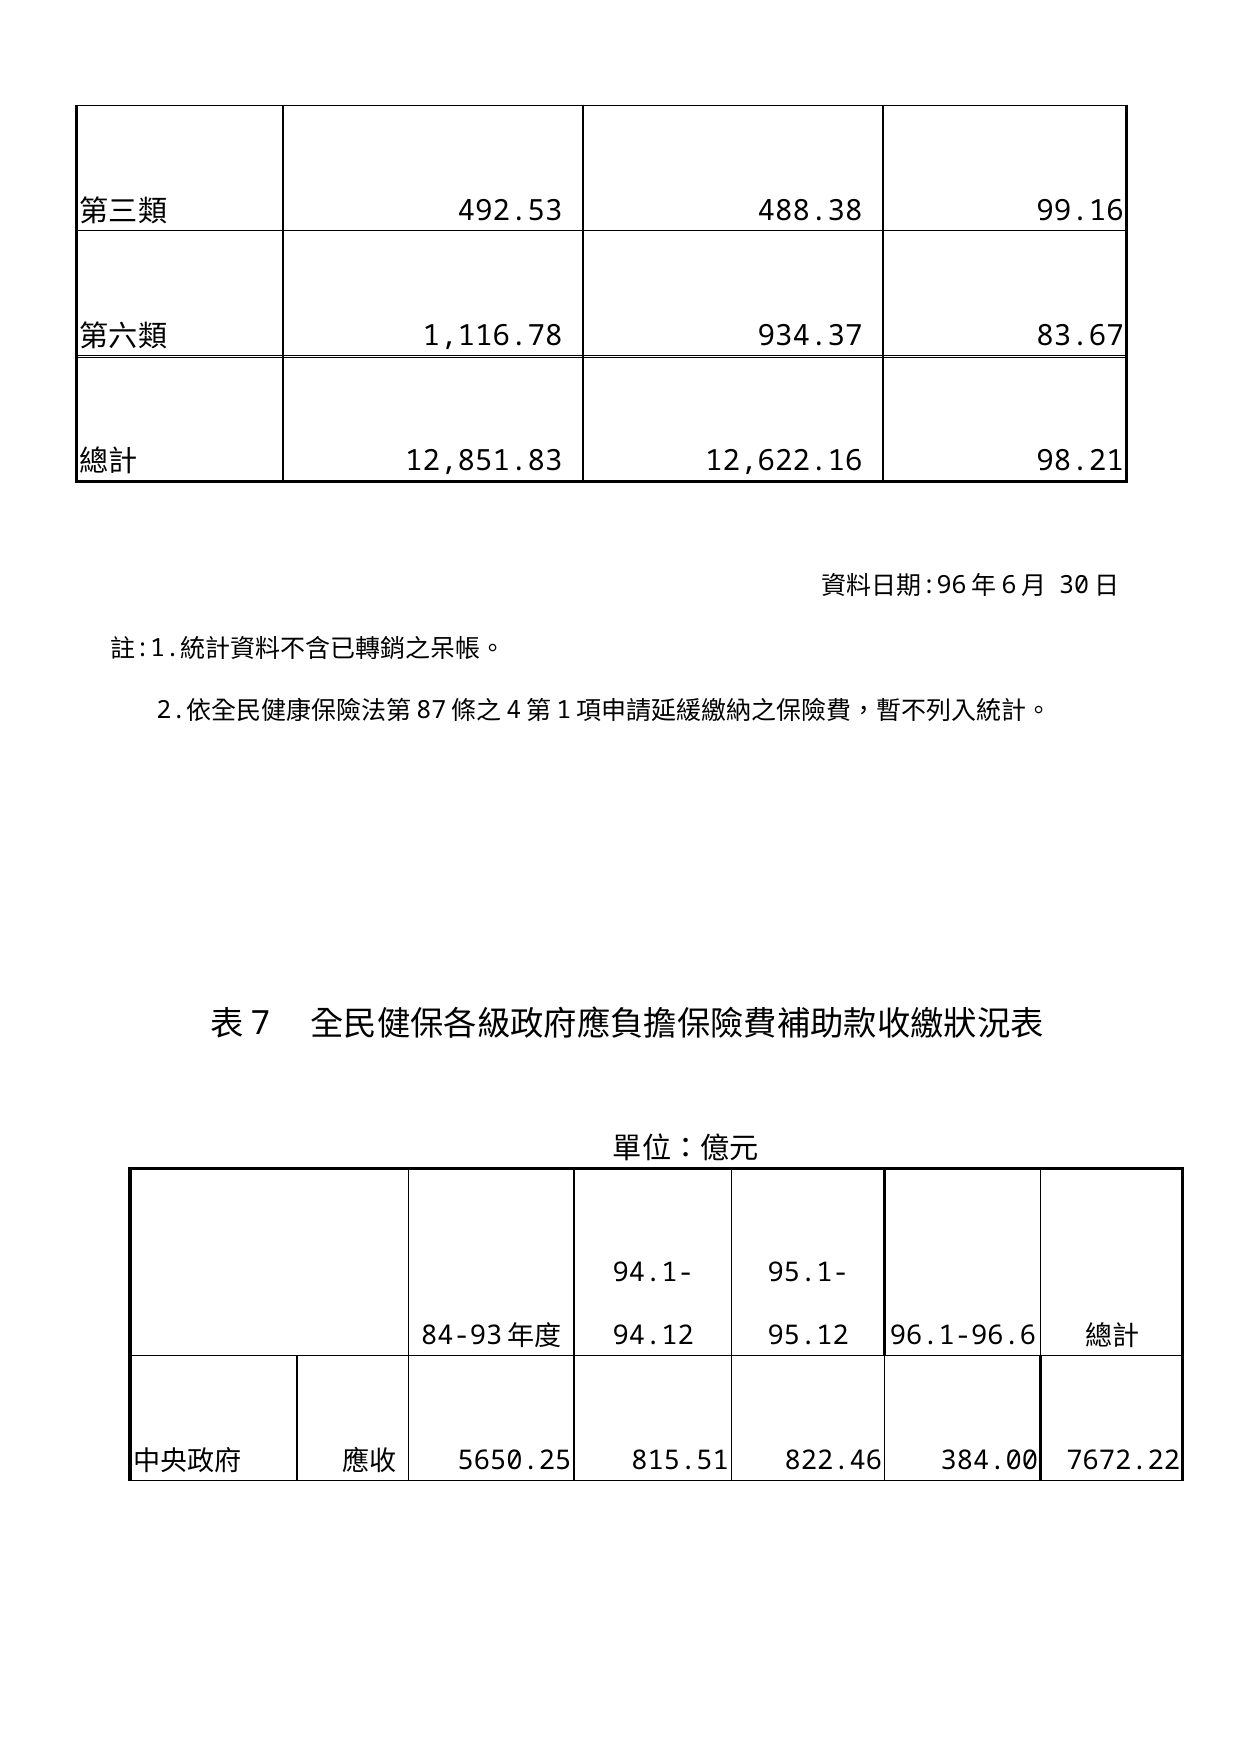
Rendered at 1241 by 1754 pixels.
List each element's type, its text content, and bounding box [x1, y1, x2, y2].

table_header 94.1-94.12 [575, 1170, 731, 1354]
table_cell 中央政府 [132, 1356, 296, 1479]
table_cell 第六類 [78, 231, 282, 354]
table_cell 12,851.83 [284, 358, 582, 479]
table_cell 12,622.16 [584, 358, 882, 479]
text 2.依全民健康保險法第87條之4第1項申請延緩繳納之保險費，暫不列入統計。 [110, 667, 1144, 729]
table_header 84-93年度 [409, 1170, 573, 1354]
text 資料日期:96年6月 30日 [149, 542, 1144, 604]
table_cell 5650.25 [409, 1356, 573, 1479]
table_cell 總計 [78, 358, 282, 479]
table_cell 第三類 [78, 106, 282, 229]
table_header 96.1-96.6 [886, 1170, 1040, 1354]
table_header [132, 1170, 408, 1354]
table_header 95.1-95.12 [732, 1170, 883, 1354]
table_cell 應收 [298, 1356, 408, 1479]
table_cell 384.00 [885, 1356, 1039, 1479]
table_cell 99.16 [884, 106, 1125, 229]
table_cell 1,116.78 [284, 231, 582, 354]
text 註:1.統計資料不含已轉銷之呆帳。 [110, 604, 1144, 667]
table_cell 98.21 [884, 358, 1125, 479]
text 單位：億元 [210, 1042, 1161, 1167]
table_cell 488.38 [584, 106, 882, 229]
table_cell 83.67 [884, 231, 1125, 354]
text 表7 全民健保各級政府應負擔保險費補助款收繳狀況表 [110, 979, 1144, 1042]
table_cell 815.51 [575, 1356, 731, 1479]
table_cell 822.46 [732, 1356, 884, 1479]
table_cell 934.37 [584, 231, 882, 354]
table_header 總計 [1041, 1170, 1181, 1354]
table_cell 492.53 [284, 106, 582, 229]
table_cell 7672.22 [1042, 1356, 1181, 1479]
